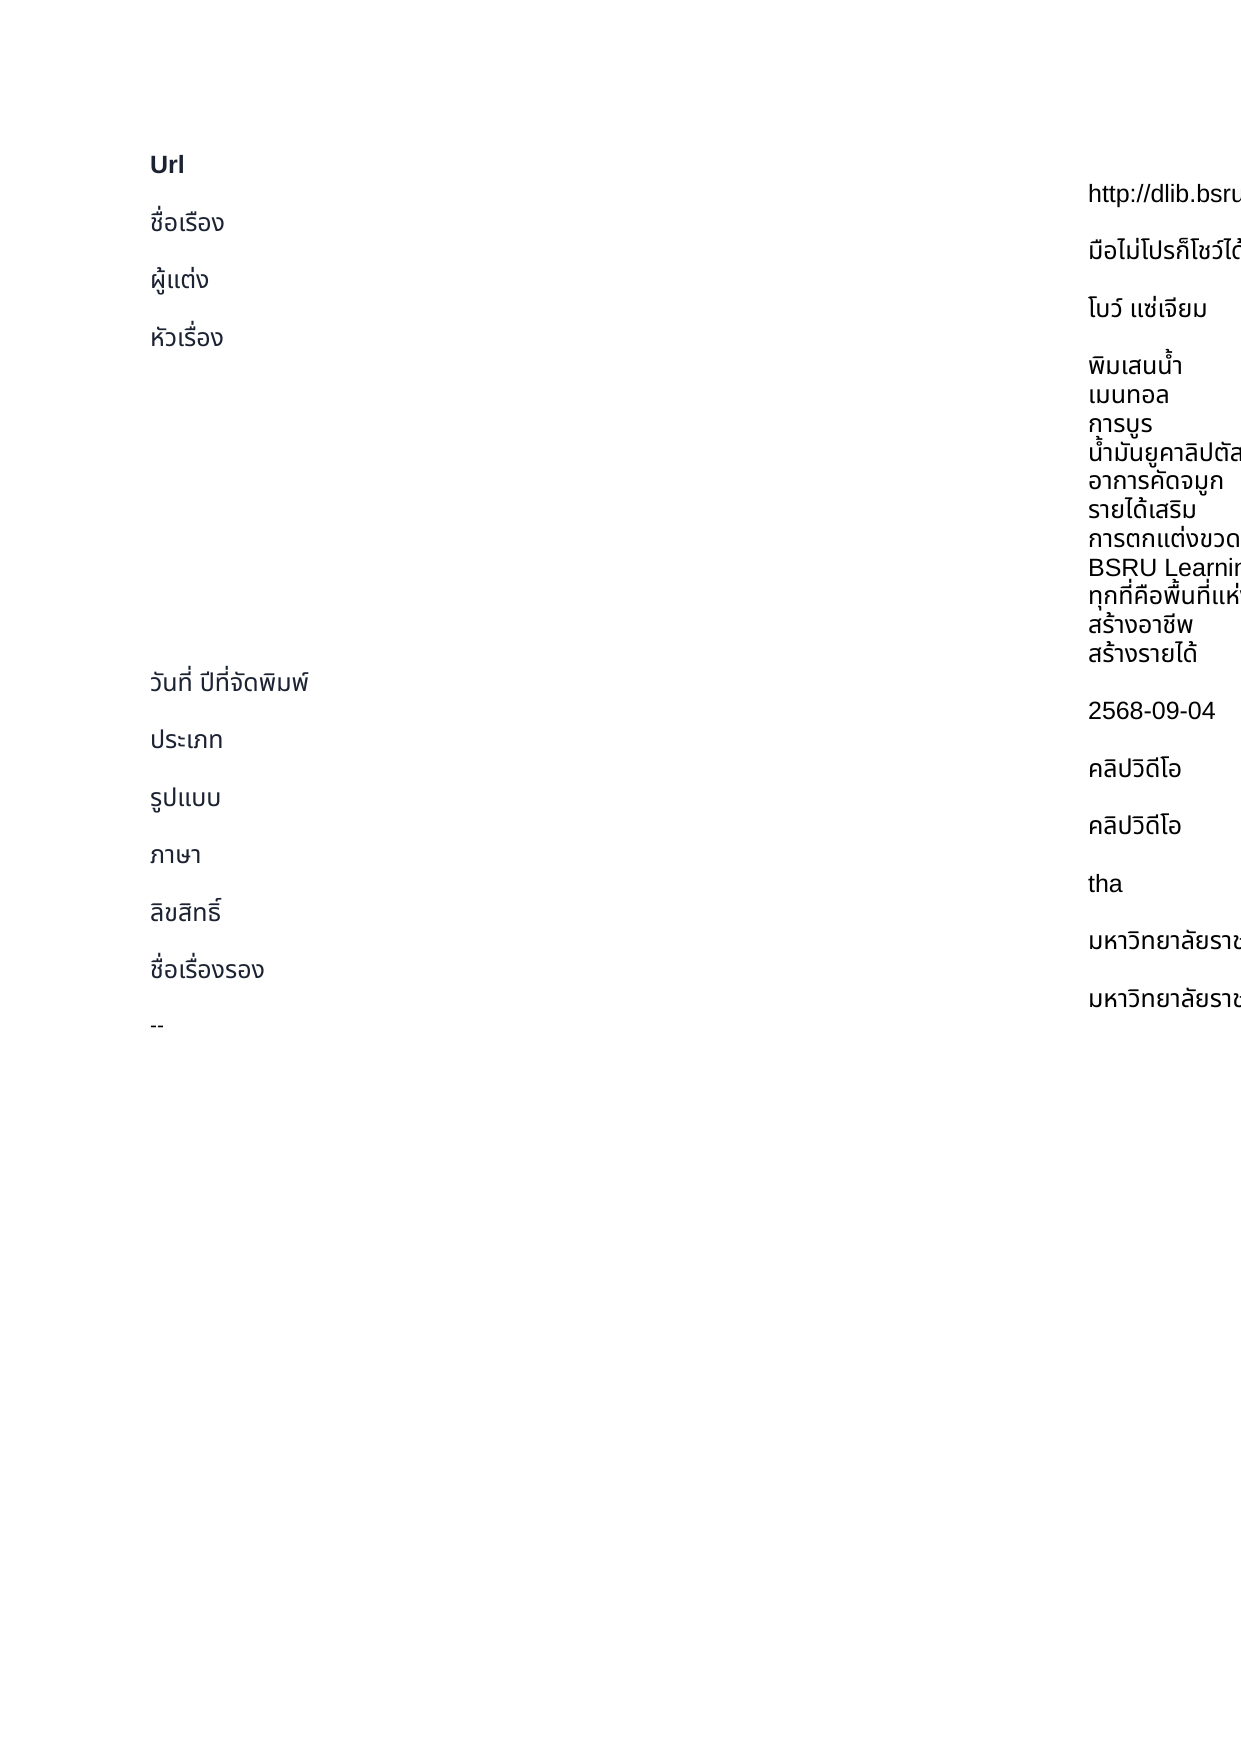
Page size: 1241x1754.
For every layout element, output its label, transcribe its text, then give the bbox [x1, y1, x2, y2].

text มือไม่โปรก็โชว์ได้ (EP.3) พิมเสนดอกไม้ [1088, 236, 1240, 265]
text การตกแต่งขวด [1088, 524, 1240, 552]
text http://dlib.bsru.ac.th/s/library/item/3516 [1088, 179, 1240, 207]
text คลิปวิดีโอ [1088, 811, 1240, 840]
text ชื่อเรื่องรอง [150, 955, 1090, 984]
text ภาษา [150, 840, 1090, 869]
text -- [150, 1012, 1090, 1036]
text ผู้แต่ง [150, 265, 1090, 294]
text การบูร [1088, 409, 1240, 437]
text รายได้เสริม [1088, 495, 1240, 524]
text BSRU Learning Space [1088, 552, 1240, 581]
text น้ำมันยูคาลิปตัส [1088, 437, 1240, 466]
text วันที่ ปีที่จัดพิมพ์ [150, 667, 1090, 696]
text ทุกที่คือพื้นที่แห่งการเรียนรู้ [1088, 581, 1240, 610]
text หัวเรื่อง [150, 322, 1090, 351]
text Url [150, 150, 1090, 179]
text คลิปวิดีโอ [1088, 754, 1240, 782]
text 2568-09-04 [1088, 696, 1240, 725]
text ประเภท [150, 725, 1090, 754]
text พิมเสนน้ำ [1088, 351, 1240, 380]
text สร้างรายได้ [1088, 639, 1240, 667]
text ชื่อเรือง [150, 207, 1090, 236]
text ลิขสิทธิ์ [150, 897, 1090, 926]
text รูปแบบ [150, 782, 1090, 811]
text สร้างอาชีพ [1088, 610, 1240, 639]
text มหาวิทยาลัยราชภัฏบ้านสมเด็จเจ้าพระยา [1088, 926, 1240, 955]
text tha [1088, 869, 1240, 897]
text อาการคัดจมูก [1088, 466, 1240, 495]
text มหาวิทยาลัยราชภัฏบ้านสมเด็จเจ้าพระยา. สำนักวิทยบริการและเทคโนโลยีสารสนเทศ [1088, 984, 1240, 1012]
text เมนทอล [1088, 380, 1240, 409]
text โบว์ แซ่เจียม [1088, 294, 1240, 322]
